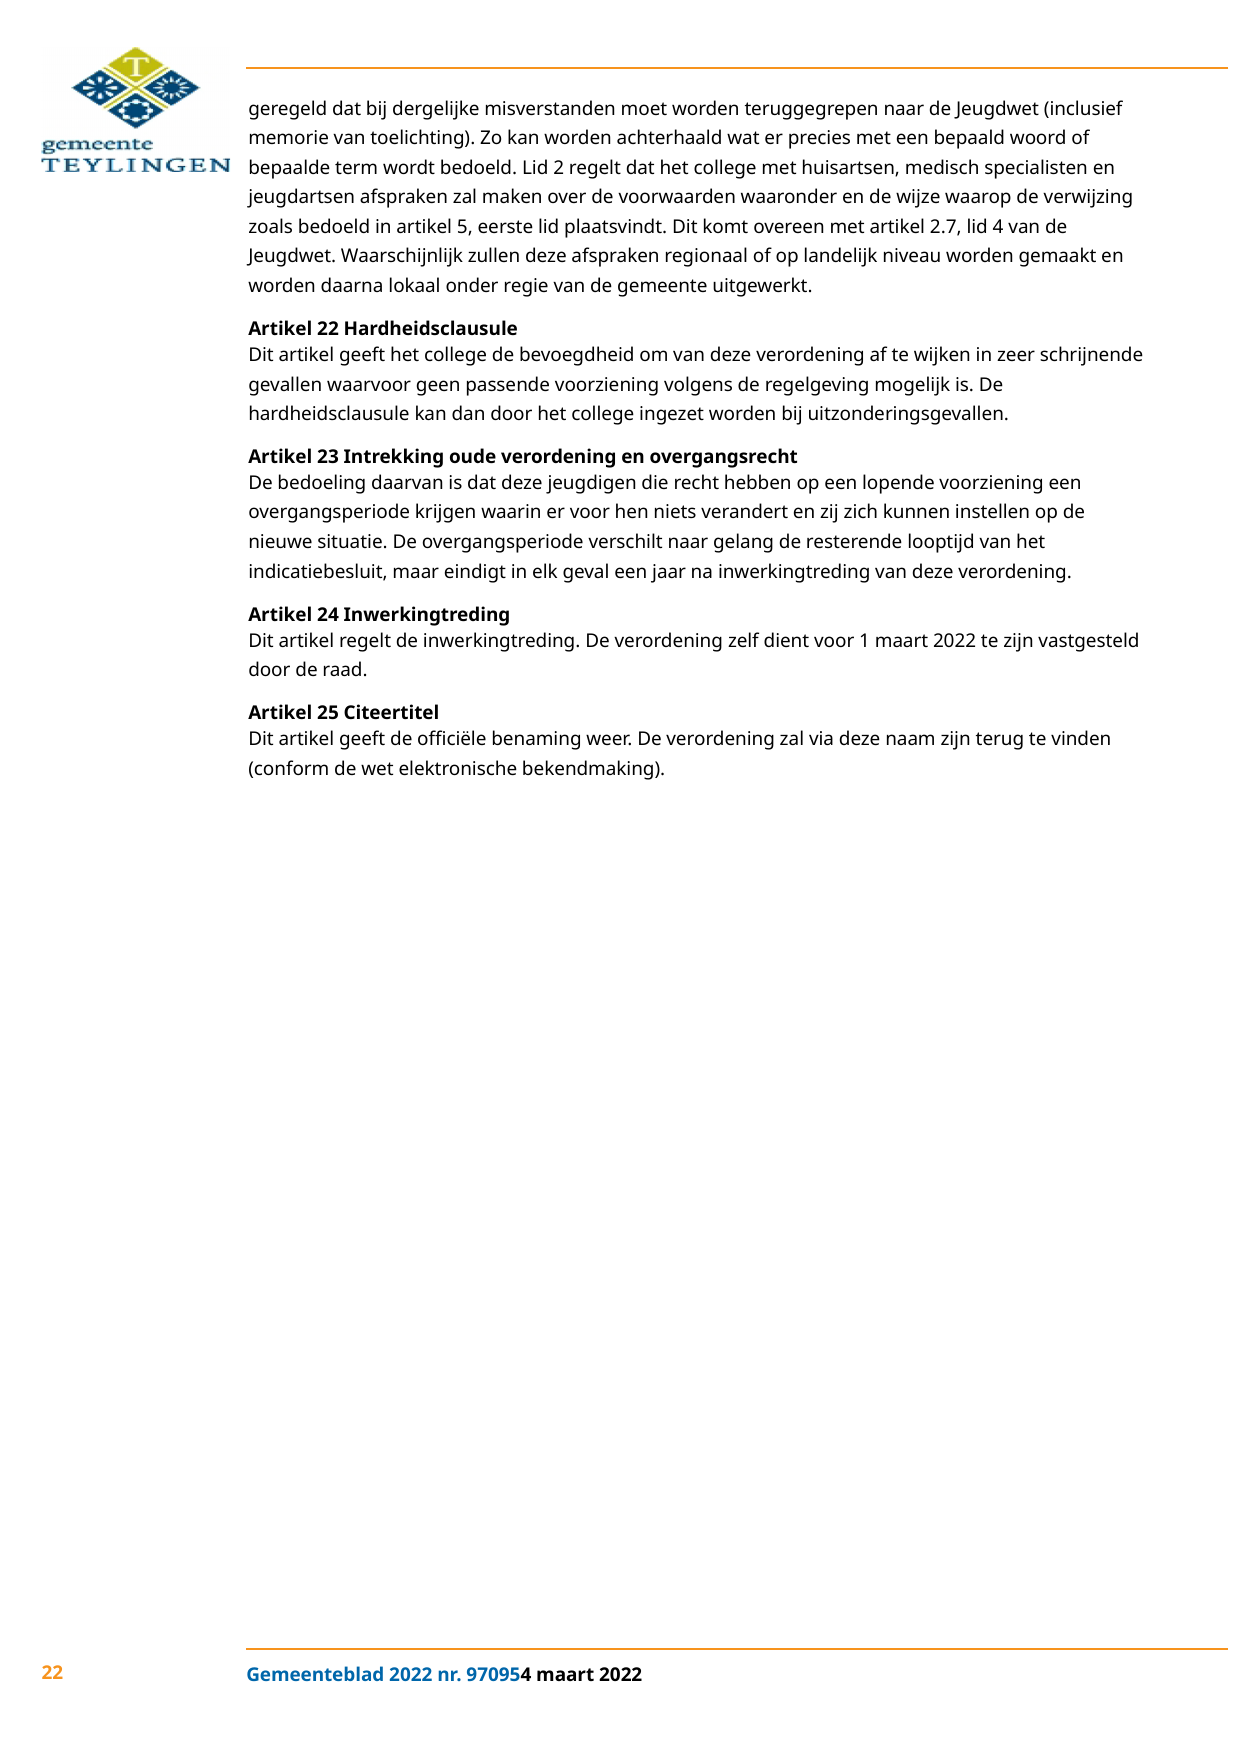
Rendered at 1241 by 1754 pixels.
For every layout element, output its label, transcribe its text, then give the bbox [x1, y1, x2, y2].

text Artikel 23 Intrekking oude verordening en overgangsrecht [248, 443, 1152, 469]
text Artikel 25 Citeertitel [248, 699, 1152, 725]
text Artikel 22 Hardheidsclausule [248, 315, 1152, 341]
text geregeld dat bij dergelijke misverstanden moet worden teruggegrepen naar de Jeugdwet (inclusief memorie van toelichting). Zo kan worden achterhaald wat er precies met een bepaald woord of bepaalde term wordt bedoeld. Lid 2 regelt dat het college met huisartsen, medisch specialisten en jeugdartsen afspraken zal maken over de voorwaarden waaronder en de wijze waarop de verwijzing zoals bedoeld in artikel 5, eerste lid plaatsvindt. Dit komt overeen met artikel 2.7, lid 4 van de Jeugdwet. Waarschijnlijk zullen deze afspraken regionaal of op landelijk niveau worden gemaakt en worden daarna lokaal onder regie van de gemeente uitgewerkt. [248, 95, 1152, 298]
text Dit artikel geeft het college de bevoegdheid om van deze verordening af te wijken in zeer schrijnende gevallen waarvoor geen passende voorziening volgens de regelgeving mogelijk is. De hardheidsclausule kan dan door het college ingezet worden bij uitzonderingsgevallen. [248, 341, 1152, 426]
text Artikel 24 Inwerkingtreding [248, 601, 1152, 627]
picture [41, 47, 231, 172]
text Dit artikel geeft de officiële benaming weer. De verordening zal via deze naam zijn terug te vinden (conform de wet elektronische bekendmaking). [248, 725, 1152, 781]
text Dit artikel regelt de inwerkingtreding. De verordening zelf dient voor 1 maart 2022 te zijn vastgesteld door de raad. [248, 627, 1152, 682]
text De bedoeling daarvan is dat deze jeugdigen die recht hebben op een lopende voorziening een overgangsperiode krijgen waarin er voor hen niets verandert en zij zich kunnen instellen op de nieuwe situatie. De overgangsperiode verschilt naar gelang de resterende looptijd van het indicatiebesluit, maar eindigt in elk geval een jaar na inwerkingtreding van deze verordening. [248, 469, 1152, 584]
